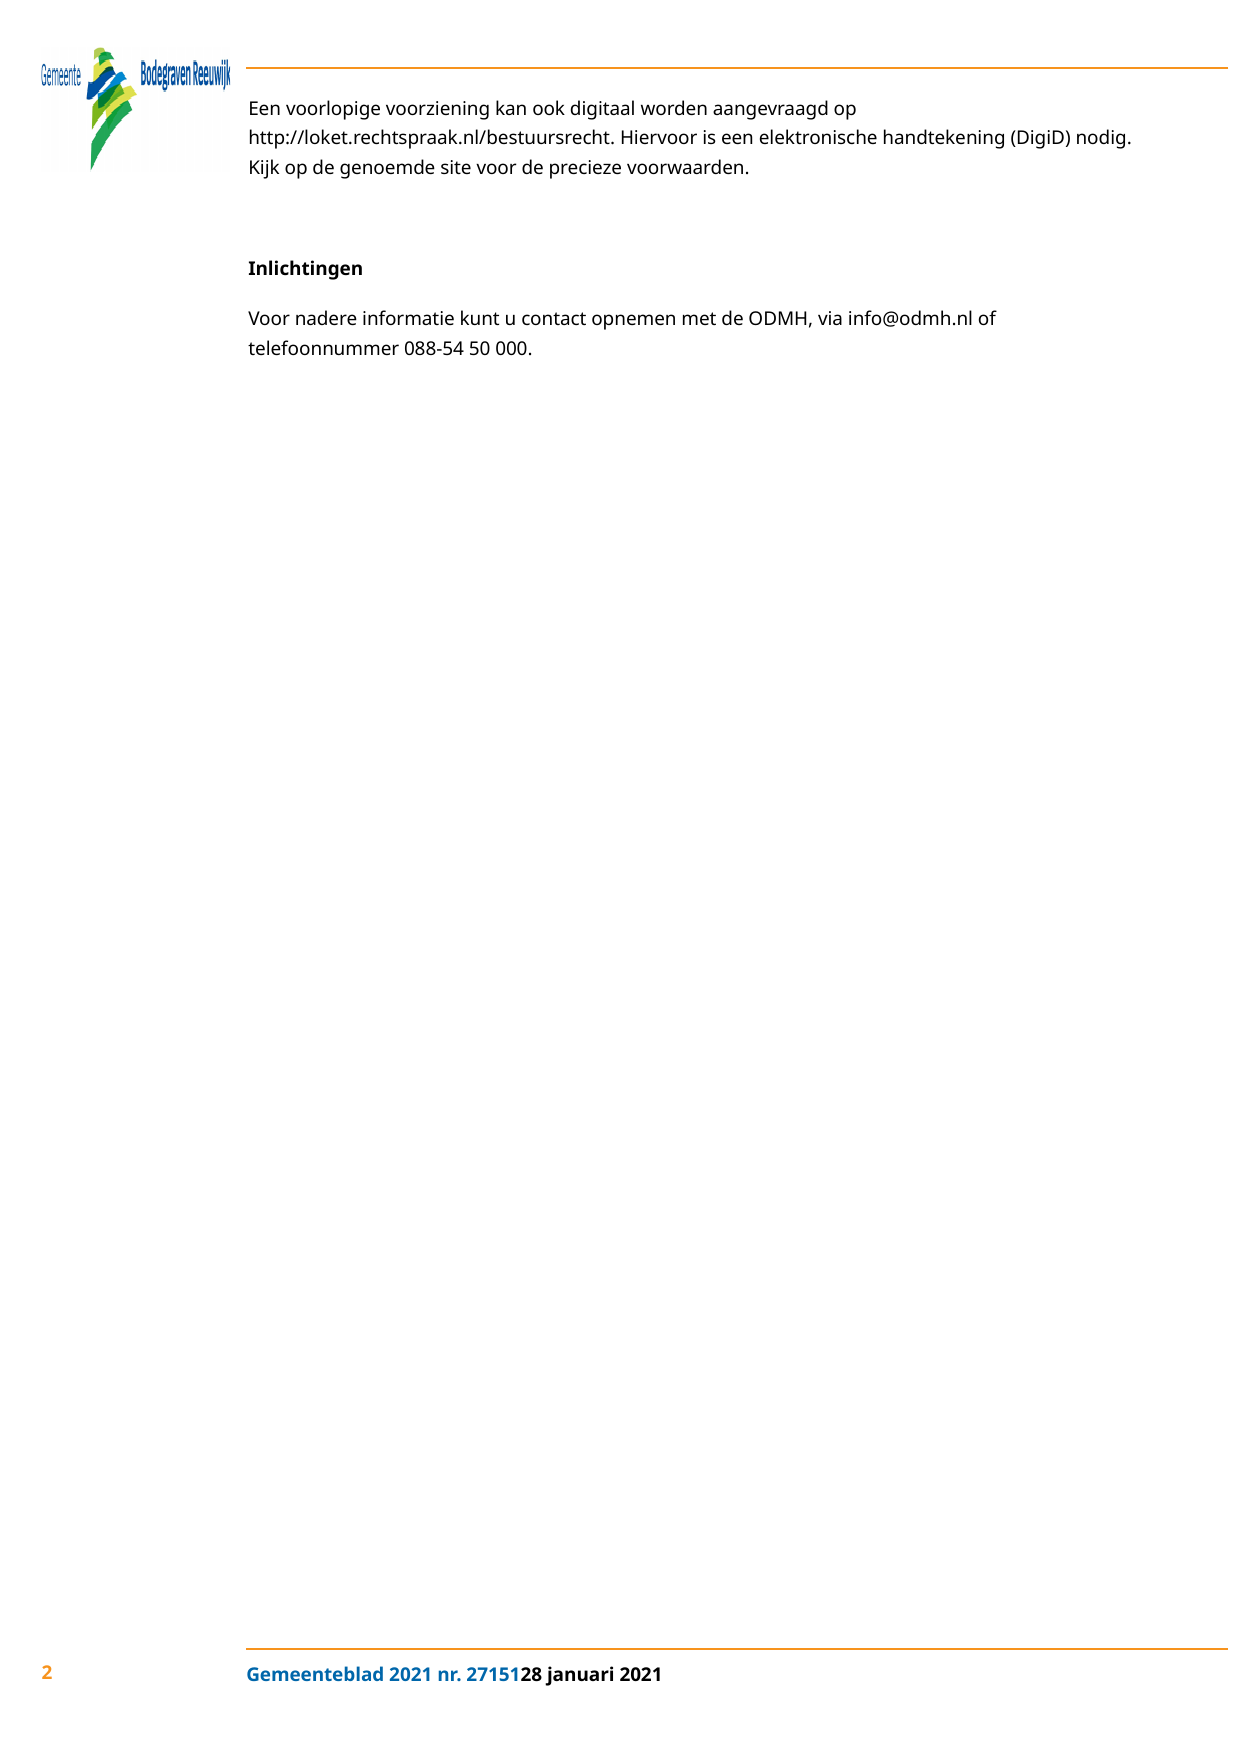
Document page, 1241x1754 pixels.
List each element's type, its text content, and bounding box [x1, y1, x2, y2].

text Inlichtingen [248, 255, 1152, 281]
picture [41, 47, 231, 172]
text Voor nadere informatie kunt u contact opnemen met de ODMH, via info@odmh.nl of telefoonnummer 088-54 50 000. [248, 305, 1152, 361]
text Een voorlopige voorziening kan ook digitaal worden aangevraagd op http://loket.rechtspraak.nl/bestuursrecht. Hiervoor is een elektronische handtekening (DigiD) nodig. Kijk op de genoemde site voor de precieze voorwaarden. [248, 95, 1152, 180]
